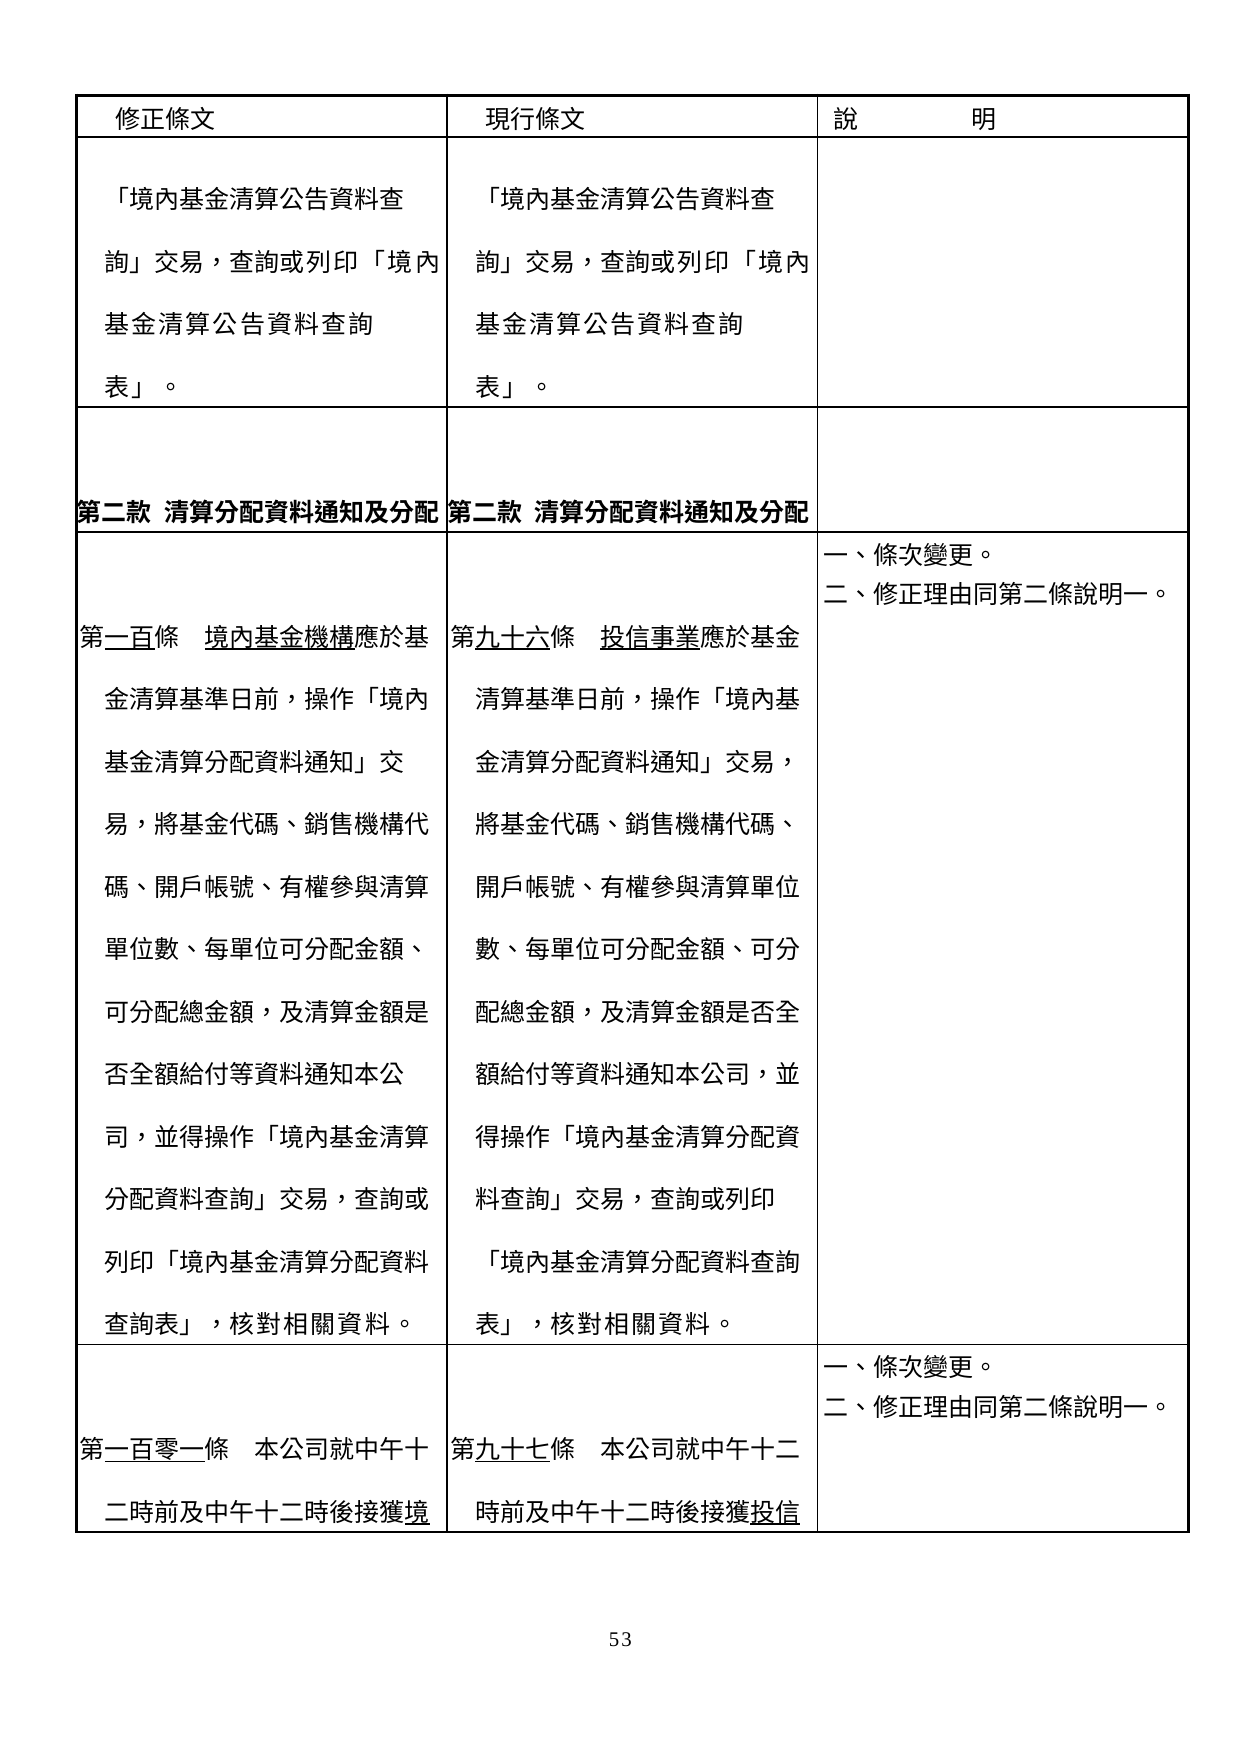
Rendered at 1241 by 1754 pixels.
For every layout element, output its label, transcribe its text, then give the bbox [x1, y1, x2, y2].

table_header 修正條文 [78, 97, 446, 136]
table_cell 「境內基金清算公告資料查詢」交易，查詢或列印「境內基金清算公告資料查詢表」。 [448, 138, 817, 406]
table_cell 第一百條 境內基金機構應於基金清算基準日前，操作「境內基金清算分配資料通知」交易，將基金代碼、銷售機構代碼、開戶帳號、有權參與清算單位數、每單位可分配金額、可分配總金額，及清算金額是否全額給付等資料通知本公司，並得操作「境內基金清算分配資料查詢」交易，查詢或列印「境內基金清算分配資料查詢表」，核對相關資料。 [78, 533, 446, 1343]
table_cell 第一百零一條 本公司就中午十二時前及中午十二時後接獲境 [78, 1345, 446, 1531]
table_cell 第九十七條 本公司就中午十二時前及中午十二時後接獲投信 [448, 1345, 817, 1531]
table_cell 一、條次變更。 二、修正理由同第二條說明一。 [818, 1345, 1187, 1531]
table_cell 第二款 清算分配資料通知及分配 [78, 408, 446, 531]
table_cell 第二款 清算分配資料通知及分配 [448, 408, 817, 531]
table_header 現行條文 [448, 97, 817, 136]
table_header 說 明 [818, 97, 1187, 136]
table_cell [818, 408, 1187, 531]
table_cell 「境內基金清算公告資料查詢」交易，查詢或列印「境內基金清算公告資料查詢表」。 [78, 138, 446, 406]
table_cell 第九十六條 投信事業應於基金清算基準日前，操作「境內基金清算分配資料通知」交易，將基金代碼、銷售機構代碼、開戶帳號、有權參與清算單位數、每單位可分配金額、可分配總金額，及清算金額是否全額給付等資料通知本公司，並得操作「境內基金清算分配資料查詢」交易，查詢或列印「境內基金清算分配資料查詢表」，核對相關資料。 [448, 533, 817, 1343]
table_cell [818, 138, 1187, 406]
table_cell 一、條次變更。 二、修正理由同第二條說明一。 [818, 533, 1187, 1343]
